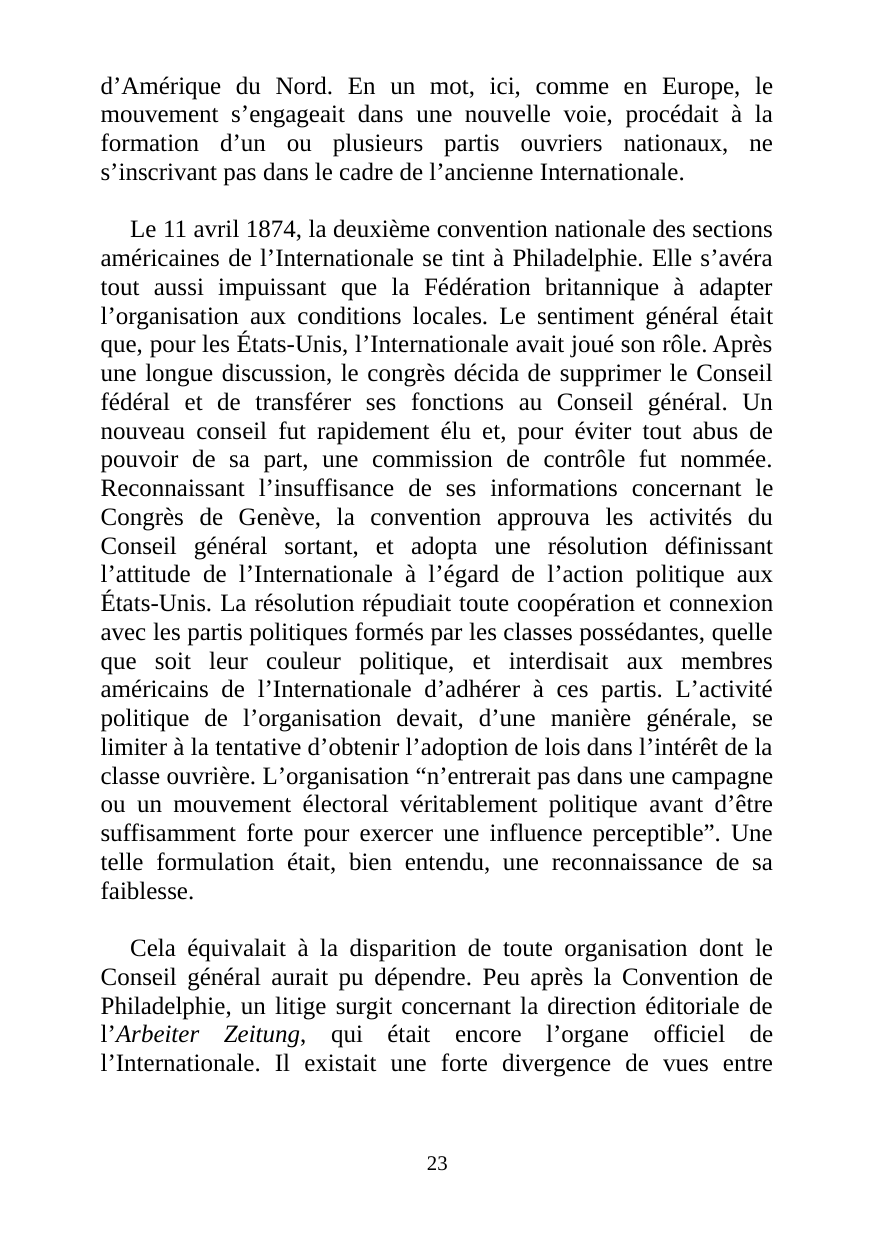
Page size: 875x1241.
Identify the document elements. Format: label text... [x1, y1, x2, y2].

text Cela équivalait à la disparition de toute organisation dont le Conseil général aurait pu dépendre. Peu après la Convention de Philadelphie, un litige surgit concernant la direction éditoriale de lʼArbeiter Zeitung, qui était encore lʼorgane officiel de lʼInternationale. Il existait une forte divergence de vues entre [100, 917, 774, 1077]
text Le 11 avril 1874, la deuxième convention nationale des sections américaines de lʼInternationale se tint à Philadelphie. Elle sʼavéra tout aussi impuissant que la Fédération britannique à adapter lʼorganisation aux conditions locales. Le sentiment général était que, pour les États-Unis, lʼInternationale avait joué son rôle. Après une longue discussion, le congrès décida de supprimer le Conseil fédéral et de transférer ses fonctions au Conseil général. Un nouveau conseil fut rapidement élu et, pour éviter tout abus de pouvoir de sa part, une commission de contrôle fut nommée. Reconnaissant lʼinsuffisance de ses informations concernant le Congrès de Genève, la convention approuva les activités du Conseil général sortant, et adopta une résolution définissant lʼattitude de lʼInternationale à lʼégard de lʼaction politique aux États-Unis. La résolution répudiait toute coopération et connexion avec les partis politiques formés par les classes possédantes, quelle que soit leur couleur politique, et interdisait aux membres américains de lʼInternationale dʼadhérer à ces partis. Lʼactivité politique de lʼorganisation devait, dʼune manière générale, se limiter à la tentative dʼobtenir lʼadoption de lois dans lʼintérêt de la classe ouvrière. Lʼorganisation “nʼentrerait pas dans une campagne ou un mouvement électoral véritablement politique avant dʼêtre suffisamment forte pour exercer une influence perceptible”. Une telle formulation était, bien entendu, une reconnaissance de sa faiblesse. [100, 198, 774, 904]
text dʼAmérique du Nord. En un mot, ici, comme en Europe, le mouvement sʼengageait dans une nouvelle voie, procédait à la formation dʼun ou plusieurs partis ouvriers nationaux, ne sʼinscrivant pas dans le cadre de lʼancienne Internationale. [100, 71, 774, 186]
